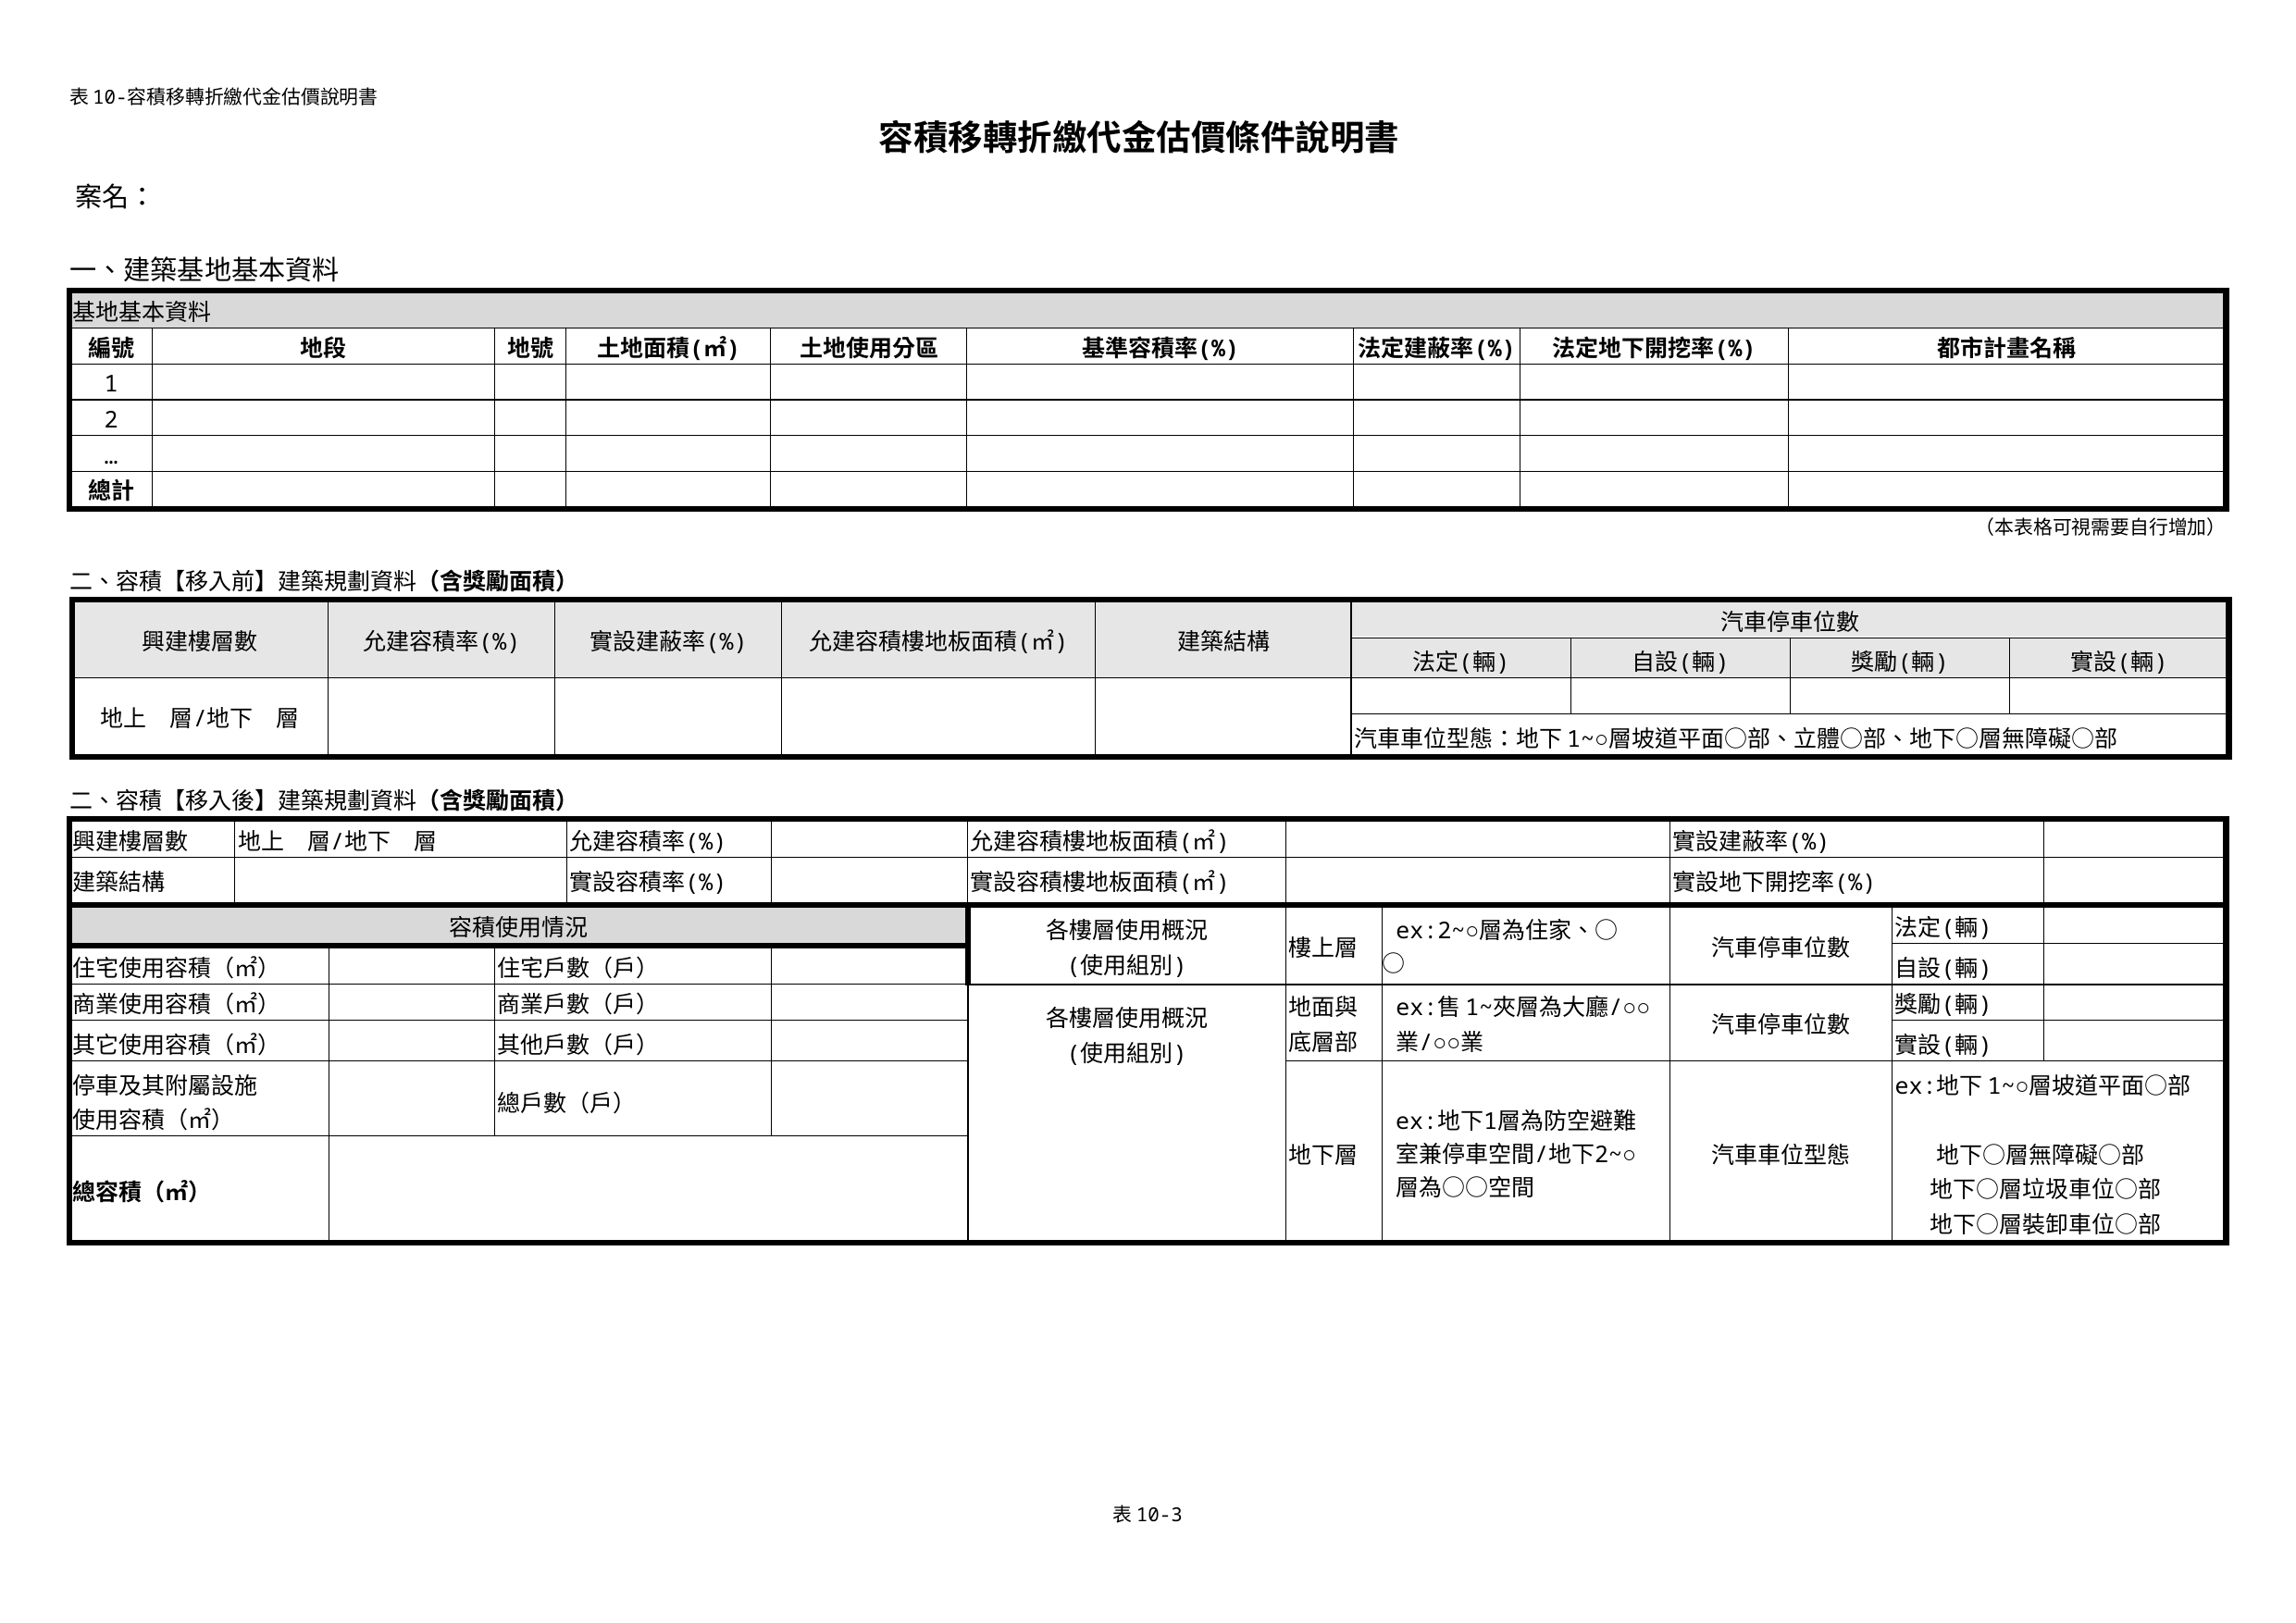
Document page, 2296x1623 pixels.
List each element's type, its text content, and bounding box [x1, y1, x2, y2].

table_cell [967, 436, 1353, 470]
table_cell 基準容積率(%) [967, 328, 1353, 364]
table_header 容積移轉折繳代金估價條件說明書 [72, 110, 2205, 170]
table_cell [235, 858, 566, 902]
table_cell [495, 365, 565, 399]
table_cell [329, 1021, 494, 1060]
table_cell [495, 472, 565, 506]
table_cell 實設(輛) [2010, 638, 2226, 677]
table_cell [967, 365, 1353, 399]
table_cell [566, 365, 770, 399]
table_cell 汽車車位型態 [1670, 1061, 1892, 1240]
table_header 允建容積率(%) [567, 822, 771, 857]
text 二、容積【移入前】建築規劃資料（含獎勵面積） [69, 563, 2226, 597]
table_cell [1286, 858, 1669, 902]
table_cell 商業戶數（戶） [495, 985, 771, 1020]
table_cell [153, 436, 494, 470]
table_cell [772, 948, 965, 984]
table_cell [380, 170, 2205, 225]
table_cell [1571, 678, 1790, 713]
table_cell 汽車停車位數 [1670, 985, 1892, 1060]
table_cell 商業使用容積（㎡） [72, 985, 329, 1020]
table_cell 地號 [495, 328, 565, 364]
table_cell [1789, 401, 2223, 435]
table_cell [772, 858, 967, 902]
text 二、容積【移入後】建築規劃資料（含獎勵面積） [69, 783, 2226, 816]
table_header 允建容積樓地板面積(㎡) [968, 822, 1285, 857]
table_cell [2044, 858, 2223, 902]
table_cell 2 [72, 401, 152, 435]
table_header [772, 822, 967, 857]
table_cell [555, 678, 781, 753]
table_cell [1520, 436, 1788, 470]
table_cell [1354, 401, 1520, 435]
table_cell [771, 401, 966, 435]
table_cell 都市計畫名稱 [1789, 328, 2223, 364]
table_cell 其它使用容積（㎡） [72, 1021, 329, 1060]
table_cell [1383, 908, 1669, 984]
table_header 興建樓層數 [75, 602, 328, 677]
table_cell [329, 1136, 967, 1240]
table_cell ex:地下1~○層坡道平面○部 地下○層無障礙○部 地下○層垃圾車位○部 地下○層裝卸車位○部 [1893, 1061, 2223, 1240]
table_cell [495, 436, 565, 470]
table_cell ex:售1~夾層為大廳/○○業/○○業 [1383, 985, 1669, 1060]
table_header 允建容積率(%) [329, 602, 554, 677]
table_cell 樓上層 [1286, 908, 1382, 984]
table_header 實設建蔽率(%) [1670, 822, 2043, 857]
table_cell 實設容積率(%) [567, 858, 771, 902]
table_cell [771, 436, 966, 470]
table_cell [2044, 1021, 2223, 1060]
table_cell 獎勵(輛) [1893, 985, 2043, 1020]
table_cell [772, 985, 967, 1020]
table_header ex:地下1層為防空避難室兼停車空間/地下2~○層為○○空間 [1385, 1103, 1656, 1203]
table_cell [153, 401, 494, 435]
table_cell [771, 472, 966, 506]
table_cell [1520, 365, 1788, 399]
table_cell 總計 [72, 472, 152, 506]
table_header 建築結構 [1096, 602, 1350, 677]
table_header 基地基本資料 [72, 293, 2223, 328]
table_header 允建容積樓地板面積(㎡) [782, 602, 1095, 677]
table_cell 編號 [72, 328, 152, 364]
table_cell [566, 401, 770, 435]
table_cell [1383, 1061, 1669, 1240]
table_cell 住宅戶數（戶） [495, 948, 771, 984]
table_cell [1789, 436, 2223, 470]
text （本表格可視需要自行增加） [69, 512, 2226, 539]
table_cell 容積使用情況 [72, 908, 965, 943]
table_cell [1352, 678, 1570, 713]
table_cell 自設(輛) [1893, 944, 2043, 984]
table_cell 汽車停車位數 [1670, 908, 1892, 984]
table_cell 住宅使用容積（㎡） [72, 948, 329, 984]
table_cell [1520, 472, 1788, 506]
table_cell [782, 678, 1095, 753]
table_cell 實設容積樓地板面積(㎡) [968, 858, 1285, 902]
table_cell [1354, 472, 1520, 506]
table_cell [153, 365, 494, 399]
table_cell [566, 436, 770, 470]
table_cell 建築結構 [72, 858, 234, 902]
table_cell 實設地下開挖率(%) [1670, 858, 2043, 902]
table_cell … [72, 436, 152, 470]
table_cell [329, 1061, 494, 1135]
table_cell 實設(輛) [1893, 1021, 2043, 1060]
table_header 汽車停車位數 [1352, 602, 2226, 637]
table_cell [1354, 436, 1520, 470]
table_cell [2044, 908, 2223, 943]
table_cell 法定地下開挖率(%) [1520, 328, 1788, 364]
table_cell [329, 985, 494, 1020]
table_cell 各樓層使用概況 (使用組別) [969, 985, 1285, 1240]
table_header ex:2~○層為住家、○○ [1385, 912, 1646, 979]
table_cell 停車及其附屬設施 使用容積（㎡） [72, 1061, 329, 1135]
table_cell [1789, 472, 2223, 506]
table_cell 獎勵(輛) [1791, 638, 2009, 677]
table_cell 地面與底層部 [1286, 985, 1382, 1060]
table_cell [967, 401, 1353, 435]
table_cell 自設(輛) [1571, 638, 1790, 677]
table_cell 其他戶數（戶） [495, 1021, 771, 1060]
table_cell 法定(輛) [1893, 908, 2043, 943]
table_cell [329, 678, 554, 753]
table_cell [2044, 944, 2223, 984]
table_cell 法定(輛) [1352, 638, 1570, 677]
table_cell 地下層 [1286, 1061, 1382, 1240]
table_cell 1 [72, 365, 152, 399]
table_cell 總容積（㎡） [72, 1136, 329, 1240]
table_cell [329, 948, 494, 984]
table_header 地上 層/地下 層 [235, 822, 566, 857]
table_cell [1096, 678, 1350, 753]
table_cell [772, 1021, 967, 1060]
table_cell [566, 472, 770, 506]
table_header [1286, 822, 1669, 857]
table_cell [772, 1061, 967, 1135]
table_cell [495, 401, 565, 435]
table_cell 地段 [153, 328, 494, 364]
table_cell 土地面積(㎡) [566, 328, 770, 364]
table_cell [1354, 365, 1520, 399]
table_cell 各樓層使用概況 (使用組別) [971, 908, 1285, 984]
table_cell [2010, 678, 2226, 713]
table_cell [1791, 678, 2009, 713]
table_header 實設建蔽率(%) [555, 602, 781, 677]
table_cell 案名： [72, 170, 380, 225]
table_cell [967, 472, 1353, 506]
table_header [2044, 822, 2223, 857]
table_cell 地上 層/地下 層 [75, 678, 328, 753]
table_cell 總戶數（戶） [495, 1061, 771, 1135]
text 一、建築基地基本資料 [69, 248, 2226, 288]
table_cell 汽車車位型態：地下1~○層坡道平面○部、立體○部、地下○層無障礙○部 [1352, 714, 2226, 753]
table_cell 土地使用分區 [771, 328, 966, 364]
table_header 興建樓層數 [72, 822, 234, 857]
table_cell [1520, 401, 1788, 435]
table_cell [153, 472, 494, 506]
table_cell [771, 365, 966, 399]
table_cell [2044, 985, 2223, 1020]
table_cell [1789, 365, 2223, 399]
table_cell 法定建蔽率(%) [1354, 328, 1520, 364]
